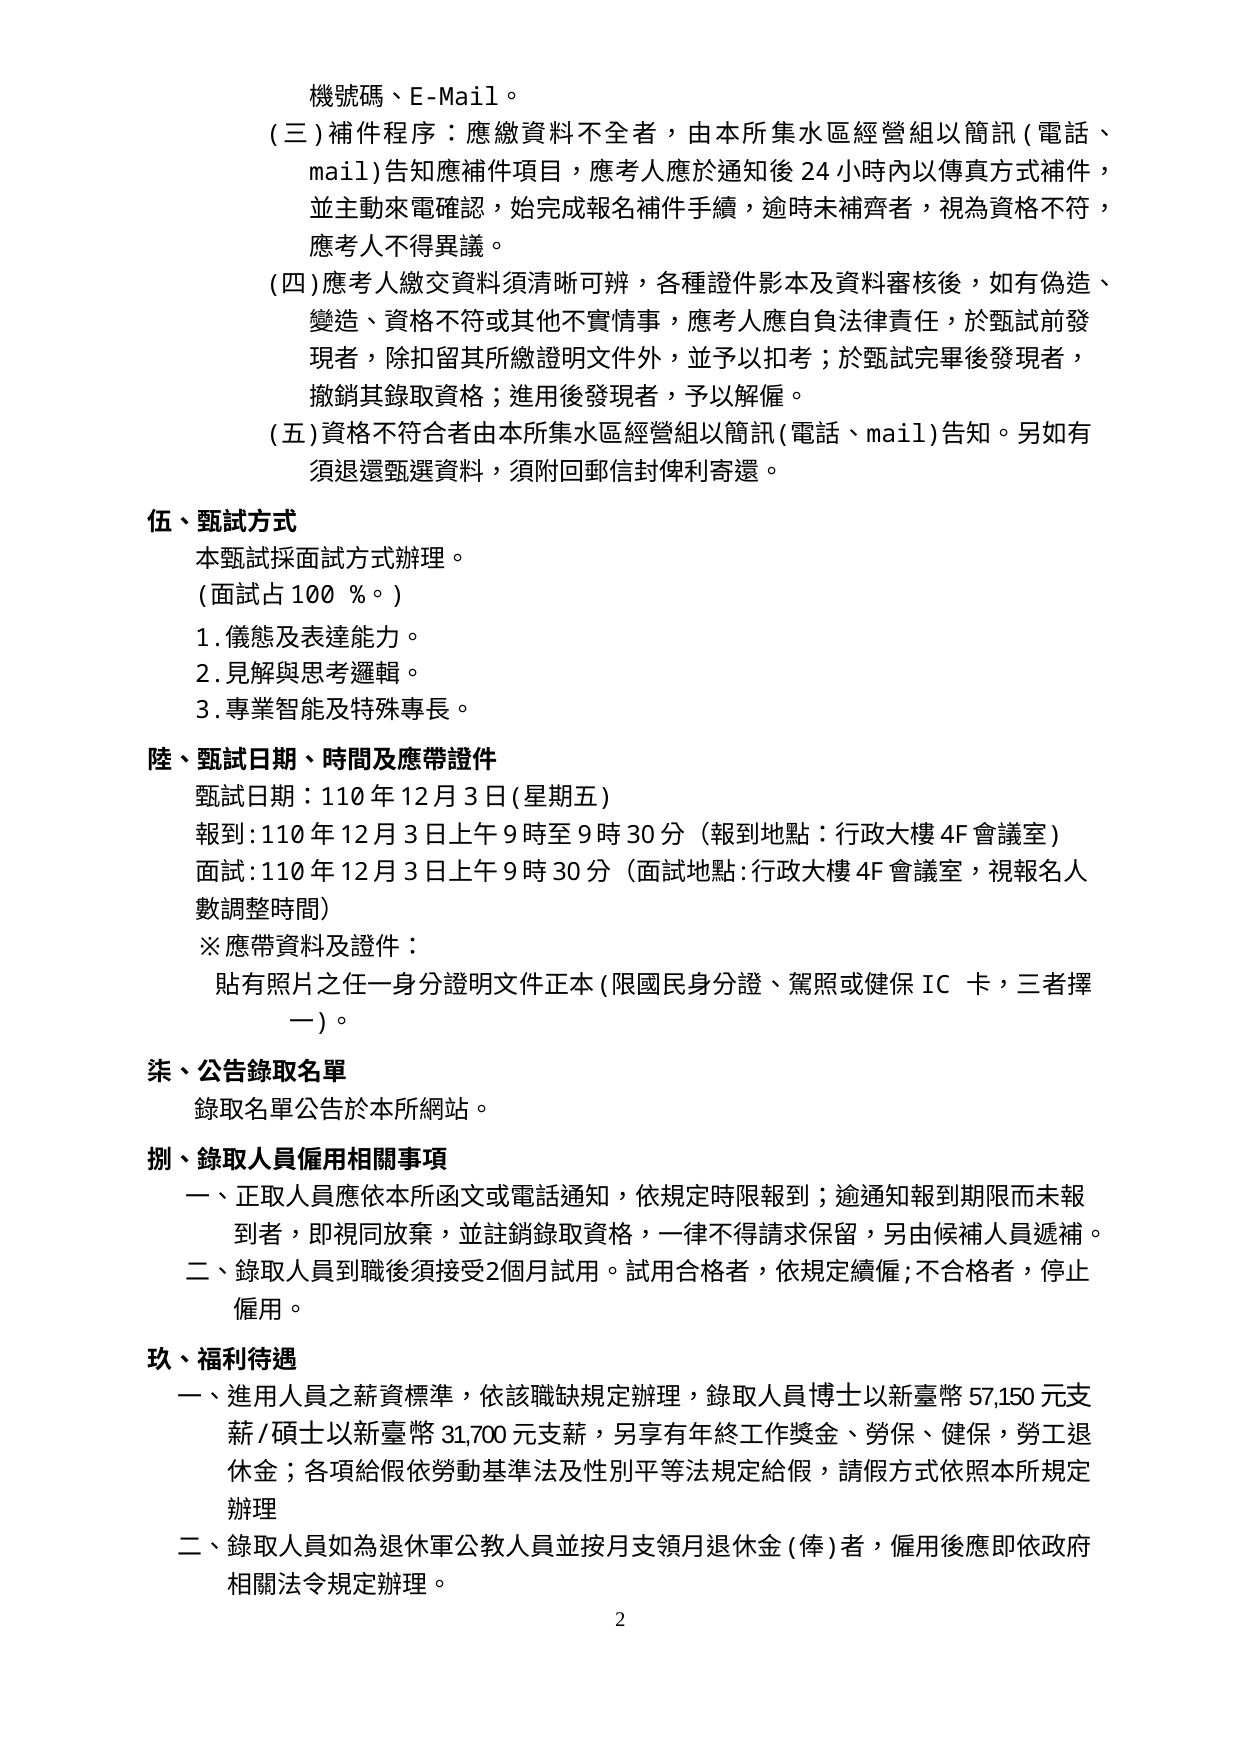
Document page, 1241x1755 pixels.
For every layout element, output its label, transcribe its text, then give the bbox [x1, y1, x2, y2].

text 一、進用人員之薪資標準，依該職缺規定辦理，錄取人員博士以新臺幣57,150元支薪/碩士以新臺幣31,700元支薪，另享有年終工作獎金、勞保、健保，勞工退休金；各項給假依勞動基準法及性別平等法規定給假，請假方式依照本所規定辦理 [177, 1376, 1093, 1526]
text 一、正取人員應依本所函文或電話通知，依規定時限報到；逾通知報到期限而未報到者，即視同放棄，並註銷錄取資格，一律不得請求保留，另由候補人員遞補。 [185, 1176, 1093, 1251]
text 甄試日期：110年12月3日(星期五) [195, 776, 1093, 813]
text (三)補件程序：應繳資料不全者，由本所集水區經營組以簡訊(電話、mail)告知應補件項目，應考人應於通知後24小時內以傳真方式補件，並主動來電確認，始完成報名補件手續，逾時未補齊者，視為資格不符，應考人不得異議。 [266, 112, 1093, 262]
text ※應帶資料及證件： [195, 926, 1093, 963]
text 1.儀態及表達能力。 [195, 617, 1093, 653]
text 報到:110年12月3日上午9時至9時30分（報到地點：行政大樓4F會議室) [195, 813, 1093, 851]
text 本甄試採面試方式辦理。 [195, 537, 1093, 575]
text 二、錄取人員到職後須接受2個月試用。試用合格者，依規定續僱;不合格者，停止僱用。 [185, 1251, 1093, 1326]
text (二)報名表件填妥後，須詳細核對應填各欄及應繳各件是否確無遺漏或錯誤，然後依序將報名表→畢業證書影本及相關經歷證明文件→退伍令或免服兵役證明書影本(無者免附)、身心障礙、原住民族證明文件、汽機車駕照影本等（無者免附)，由上而下整理齊全，以迴紋針夾於左上角(切勿用訂書機)，平整裝入A4信封內(請勿摺疊)，於報名截止日前(以郵戳為憑)以限時掛號寄出，如以平信郵遞致發生遺失或遲誤而無法報名者，其責任由應考人自負。為確保個人權益，寄件前請確實檢查填寫、應考資格證件是否繳交，相片及身分證影本是否黏貼。另為利連絡，請詳實填寫110年12月底前不致變更之通訊地址及連絡電話、手機號碼、E-Mail。 [266, 75, 1093, 112]
text 2.見解與思考邏輯。 [195, 653, 1093, 689]
text 二、錄取人員如為退休軍公教人員並按月支領月退休金(俸)者，僱用後應即依政府相關法令規定辦理。 [177, 1526, 1093, 1601]
text 柒、公告錄取名單 [148, 1051, 1093, 1088]
text 3.專業智能及特殊專長。 [195, 689, 1093, 726]
text 面試:110年12月3日上午9時30分（面試地點:行政大樓4F會議室，視報名人數調整時間） [195, 851, 1093, 926]
text 錄取名單公告於本所網站。 [194, 1088, 1093, 1126]
text (五)資格不符合者由本所集水區經營組以簡訊(電話、mail)告知。另如有須退還甄選資料，須附回郵信封俾利寄還。 [266, 412, 1093, 487]
text 捌、錄取人員僱用相關事項 [148, 1138, 1093, 1176]
text 玖、福利待遇 [148, 1338, 1093, 1376]
text (面試占100 %。) [195, 575, 1093, 611]
text (四)應考人繳交資料須清晰可辨，各種證件影本及資料審核後，如有偽造、變造、資格不符或其他不實情事，應考人應自負法律責任，於甄試前發現者，除扣留其所繳證明文件外，並予以扣考；於甄試完畢後發現者，撤銷其錄取資格；進用後發現者，予以解僱。 [266, 262, 1093, 412]
text 伍、甄試方式 [148, 500, 1093, 537]
text 貼有照片之任一身分證明文件正本(限國民身分證、駕照或健保IC 卡，三者擇一)。 [216, 963, 1093, 1038]
text 陸、甄試日期、時間及應帶證件 [148, 738, 1093, 776]
